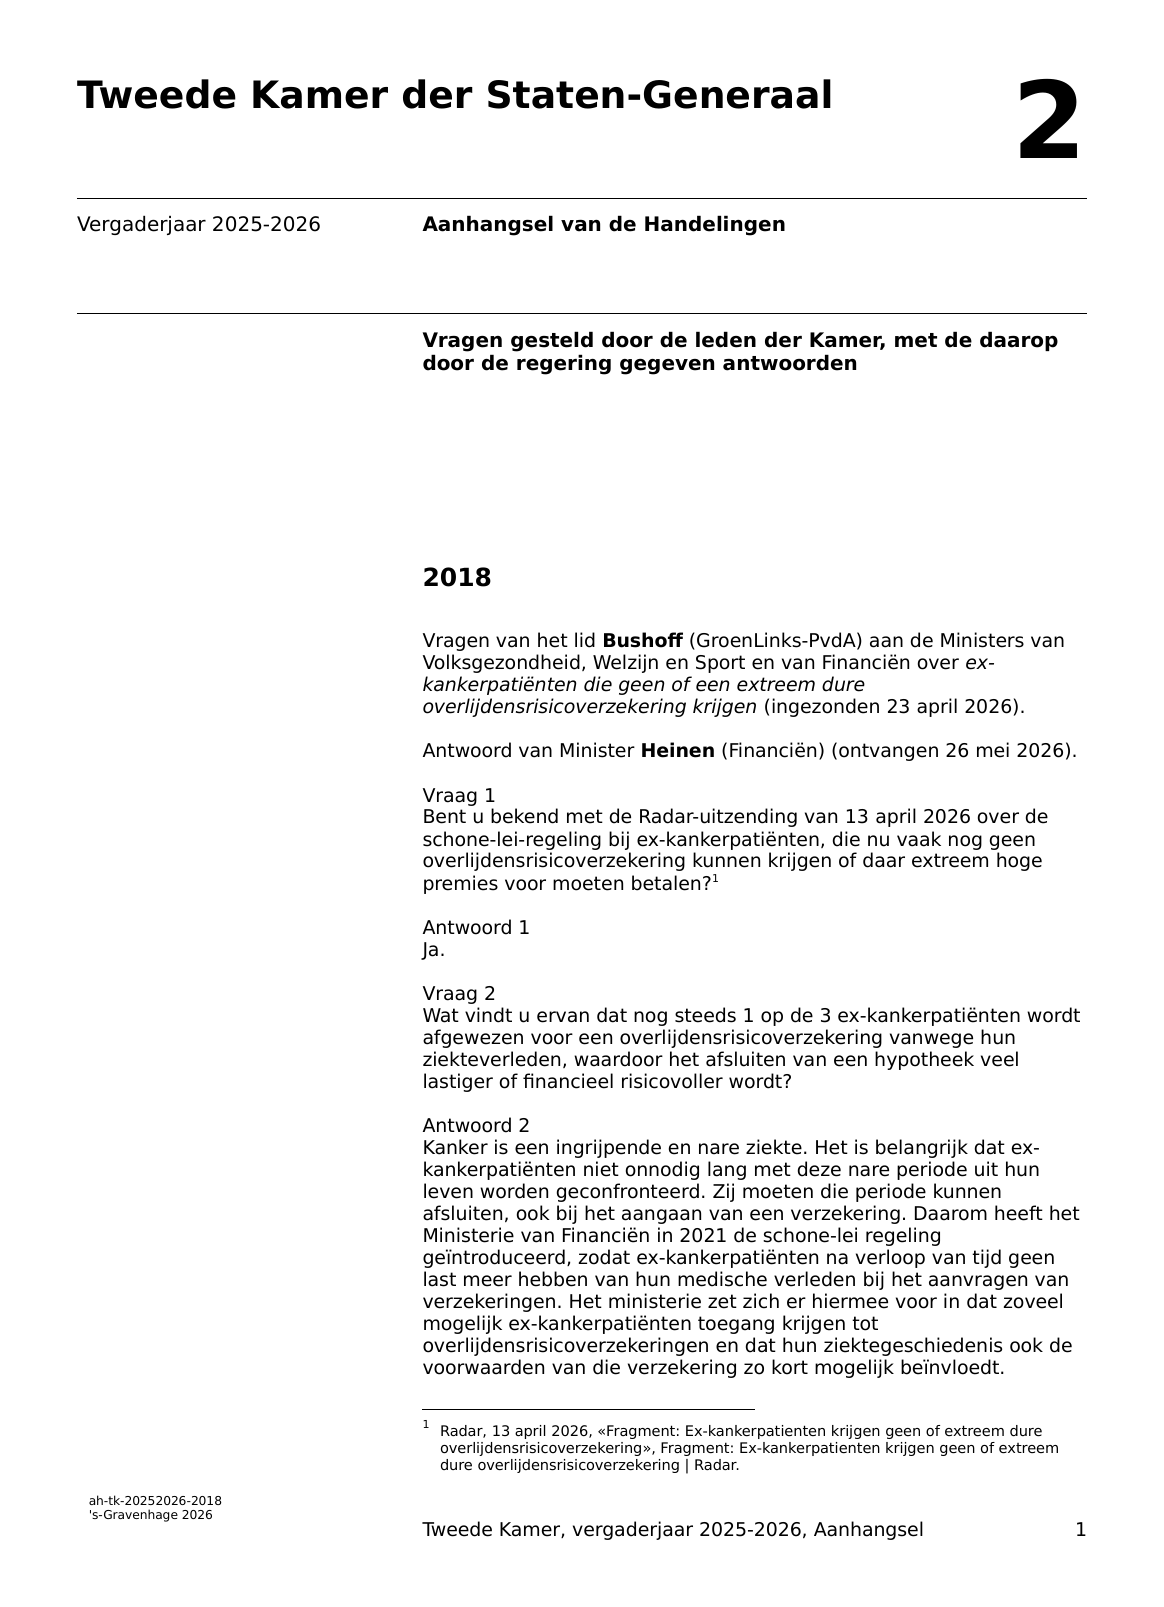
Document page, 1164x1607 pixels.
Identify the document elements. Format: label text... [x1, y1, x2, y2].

text Antwoord van Minister Heinen (Financiën) (ontvangen 26 mei 2026). [422, 740, 1087, 762]
text Vraag 2 [422, 983, 1087, 1005]
text Kanker is een ingrijpende en nare ziekte. Het is belangrijk dat ex-kankerpatiënten niet onnodig lang met deze nare periode uit hun leven worden geconfronteerd. Zij moeten die periode kunnen afsluiten, ook bij het aangaan van een verzekering. Daarom heeft het Ministerie van Financiën in 2021 de schone-lei regeling geïntroduceerd, zodat ex-kankerpatiënten na verloop van tijd geen last meer hebben van hun medische verleden bij het aanvragen van verzekeringen. Het ministerie zet zich er hiermee voor in dat zoveel mogelijk ex-kankerpatiënten toegang krijgen tot overlijdensrisicoverzekeringen en dat hun ziektegeschiedenis ook de voorwaarden van die verzekering zo kort mogelijk beïnvloedt. [422, 1137, 1087, 1378]
text Antwoord 2 [422, 1115, 1087, 1137]
text Antwoord 1 [422, 917, 1087, 938]
text Wat vindt u ervan dat nog steeds 1 op de 3 ex-kankerpatiënten wordt afgewezen voor een overlijdensrisicoverzekering vanwege hun ziekteverleden, waardoor het afsluiten van een hypotheek veel lastiger of financieel risicovoller wordt? [422, 1005, 1087, 1093]
table_header 2 [886, 59, 1087, 198]
table_cell Aanhangsel van de Handelingen [422, 199, 1087, 313]
table_cell Vragen gesteld door de leden der Kamer, met de daarop door de regering gegeven antwoorden [422, 314, 1087, 375]
text Bent u bekend met de Radar-uitzending van 13 april 2026 over de schone-lei-regeling bij ex-kankerpatiënten, die nu vaak nog geen overlijdensrisicoverzekering kunnen krijgen of daar extreem hoge premies voor moeten betalen? [422, 806, 1087, 894]
text Vraag 1 [422, 784, 1087, 806]
text Vragen van het lid Bushoff (GroenLinks-PvdA) aan de Ministers van Volksgezondheid, Welzijn en Sport en van Financiën over ex-kankerpatiënten die geen of een extreem dure overlijdensrisicoverzekering krijgen (ingezonden 23 april 2026). [422, 630, 1087, 718]
text 2018 [422, 563, 1087, 592]
text Ja. [422, 938, 1087, 961]
text Radar, 13 april 2026, «Fragment: Ex-kankerpatienten krijgen geen of extreem dure overlijdensrisicoverzekering», Fragment: Ex-kankerpatienten krijgen geen of extreem dure overlijdensrisicoverzekering | Radar. [422, 1418, 1087, 1474]
text 's-Gravenhage 2026 [88, 1508, 323, 1522]
table_header Tweede Kamer der Staten-Generaal [77, 59, 886, 198]
table_cell Vergaderjaar 2025-2026 [77, 199, 422, 313]
table_cell [77, 314, 422, 375]
text ah-tk-20252026-2018 [88, 1494, 323, 1508]
